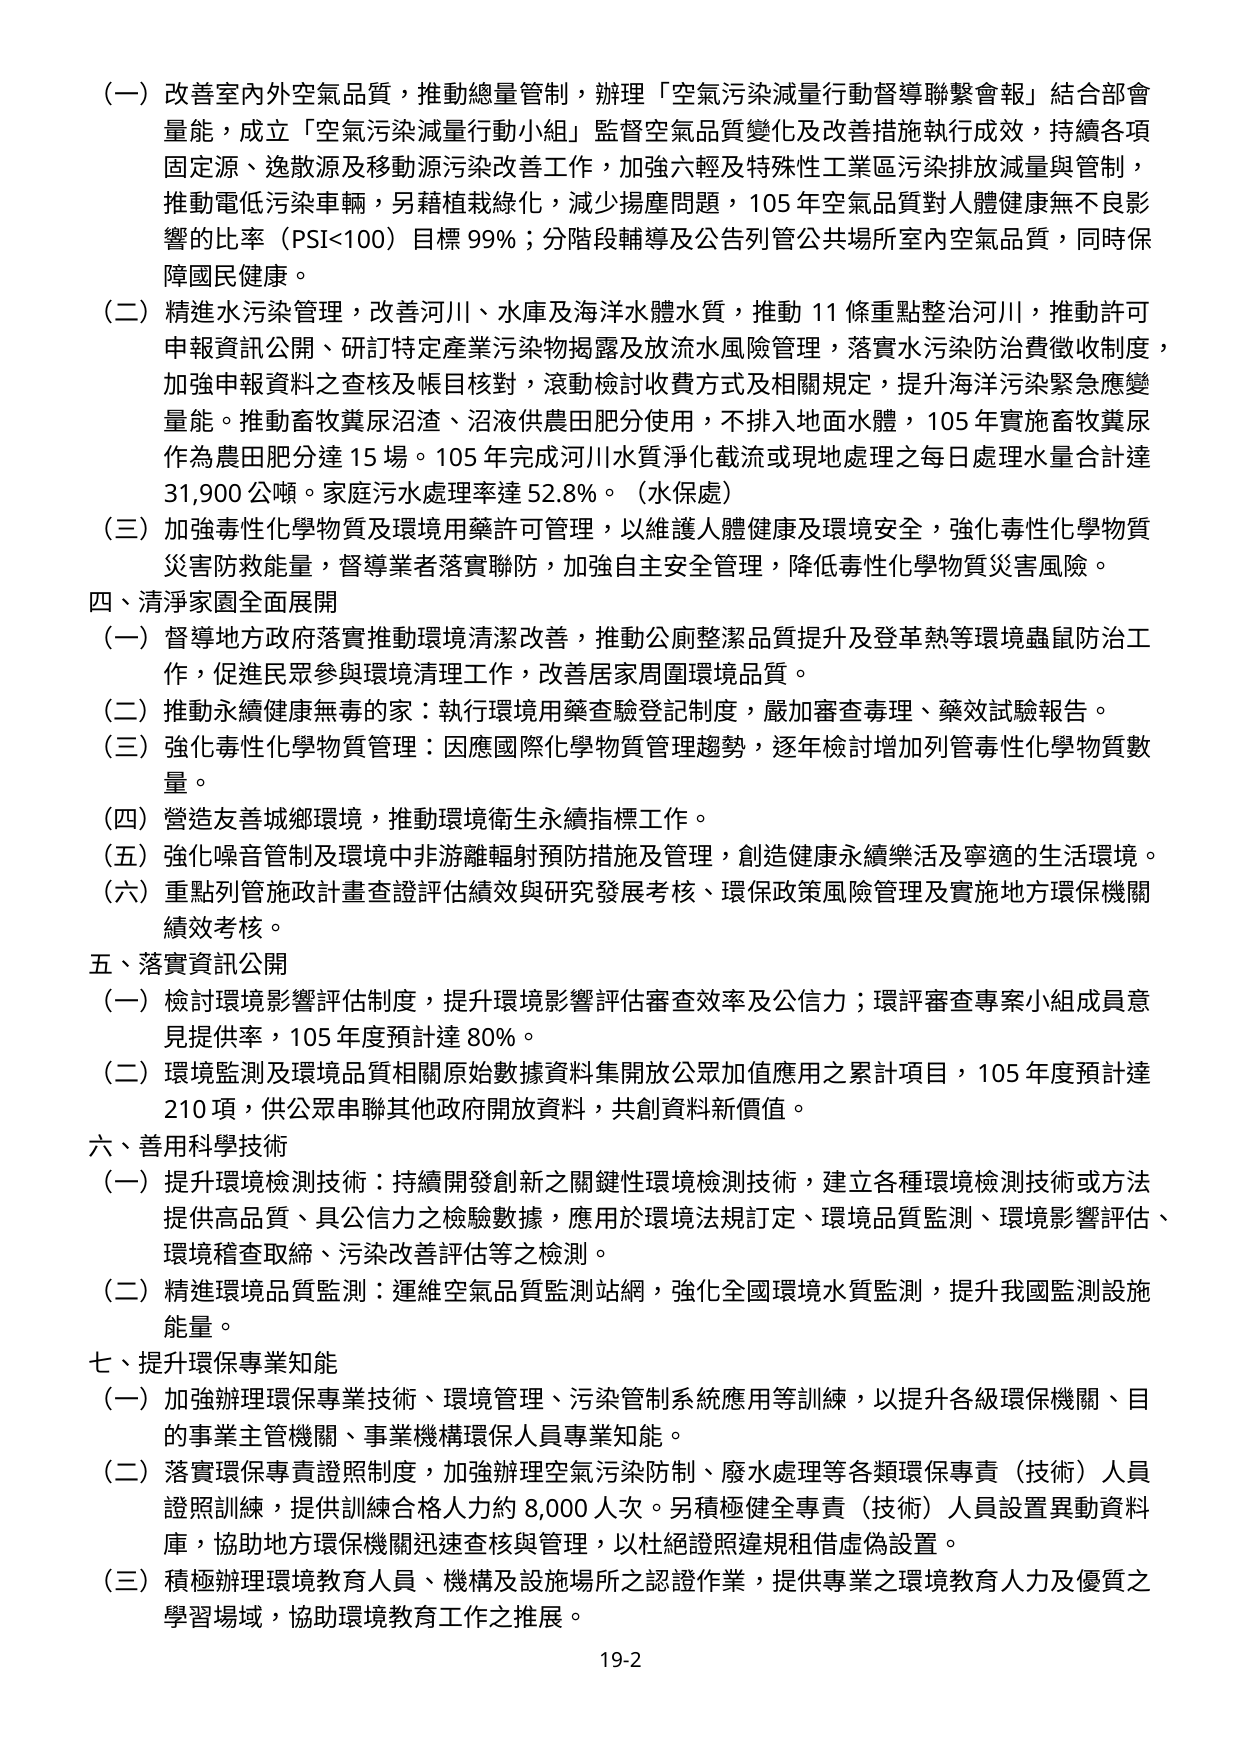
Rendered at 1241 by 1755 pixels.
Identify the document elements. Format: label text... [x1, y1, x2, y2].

text 七、提升環保專業知能 [89, 1344, 1152, 1380]
text （二）環境監測及環境品質相關原始數據資料集開放公眾加值應用之累計項目，105年度預計達210項，供公眾串聯其他政府開放資料，共創資料新價值。 [89, 1054, 1152, 1126]
text （三）加強毒性化學物質及環境用藥許可管理，以維護人體健康及環境安全，強化毒性化學物質災害防救能量，督導業者落實聯防，加強自主安全管理，降低毒性化學物質災害風險。 [89, 510, 1152, 582]
text （四）營造友善城鄉環境，推動環境衛生永續指標工作。 [89, 800, 1152, 836]
text （一）加強辦理環保專業技術、環境管理、污染管制系統應用等訓練，以提升各級環保機關、目的事業主管機關、事業機構環保人員專業知能。 [89, 1380, 1152, 1452]
text （一）督導地方政府落實推動環境清潔改善，推動公廁整潔品質提升及登革熱等環境蟲鼠防治工作，促進民眾參與環境清理工作，改善居家周圍環境品質。 [89, 619, 1152, 691]
text （一）提升環境檢測技術：持續開發創新之關鍵性環境檢測技術，建立各種環境檢測技術或方法，提供高品質、具公信力之檢驗數據，應用於環境法規訂定、環境品質監測、環境影響評估、環境稽查取締、污染改善評估等之檢測。 [89, 1162, 1152, 1271]
text （五）強化噪音管制及環境中非游離輻射預防措施及管理，創造健康永續樂活及寧適的生活環境。 [89, 836, 1152, 872]
text （二）精進水污染管理，改善河川、水庫及海洋水體水質，推動11條重點整治河川，推動許可申報資訊公開、研訂特定產業污染物揭露及放流水風險管理，落實水污染防治費徵收制度，加強申報資料之查核及帳目核對，滾動檢討收費方式及相關規定，提升海洋污染緊急應變量能。推動畜牧糞尿沼渣、沼液供農田肥分使用，不排入地面水體，105年實施畜牧糞尿作為農田肥分達15場。105年完成河川水質淨化截流或現地處理之每日處理水量合計達31,900公噸。家庭污水處理率達52.8%。（水保處） [89, 292, 1152, 510]
text （二）推動永續健康無毒的家：執行環境用藥查驗登記制度，嚴加審查毒理、藥效試驗報告。 [89, 691, 1152, 727]
text 六、善用科學技術 [89, 1126, 1152, 1162]
text （一）改善室內外空氣品質，推動總量管制，辦理「空氣污染減量行動督導聯繫會報」結合部會量能，成立「空氣污染減量行動小組」監督空氣品質變化及改善措施執行成效，持續各項固定源、逸散源及移動源污染改善工作，加強六輕及特殊性工業區污染排放減量與管制，推動電低污染車輛，另藉植栽綠化，減少揚塵問題，105年空氣品質對人體健康無不良影響的比率（PSI<100）目標99%；分階段輔導及公告列管公共場所室內空氣品質，同時保障國民健康。 [89, 75, 1152, 292]
text （二）精進環境品質監測：運維空氣品質監測站網，強化全國環境水質監測，提升我國監測設施能量。 [89, 1271, 1152, 1344]
text （三）強化毒性化學物質管理：因應國際化學物質管理趨勢，逐年檢討增加列管毒性化學物質數量。 [89, 727, 1152, 800]
text （三）積極辦理環境教育人員、機構及設施場所之認證作業，提供專業之環境教育人力及優質之學習場域，協助環境教育工作之推展。 [89, 1561, 1152, 1634]
text （一）檢討環境影響評估制度，提升環境影響評估審查效率及公信力；環評審查專案小組成員意見提供率，105年度預計達80%。 [89, 981, 1152, 1054]
text 四、清淨家園全面展開 [89, 582, 1152, 619]
text （二）落實環保專責證照制度，加強辦理空氣污染防制、廢水處理等各類環保專責（技術）人員證照訓練，提供訓練合格人力約8,000人次。另積極健全專責（技術）人員設置異動資料庫，協助地方環保機關迅速查核與管理，以杜絕證照違規租借虛偽設置。 [89, 1452, 1152, 1561]
text 五、落實資訊公開 [89, 945, 1152, 981]
text （六）重點列管施政計畫查證評估績效與研究發展考核、環保政策風險管理及實施地方環保機關績效考核。 [89, 872, 1152, 945]
